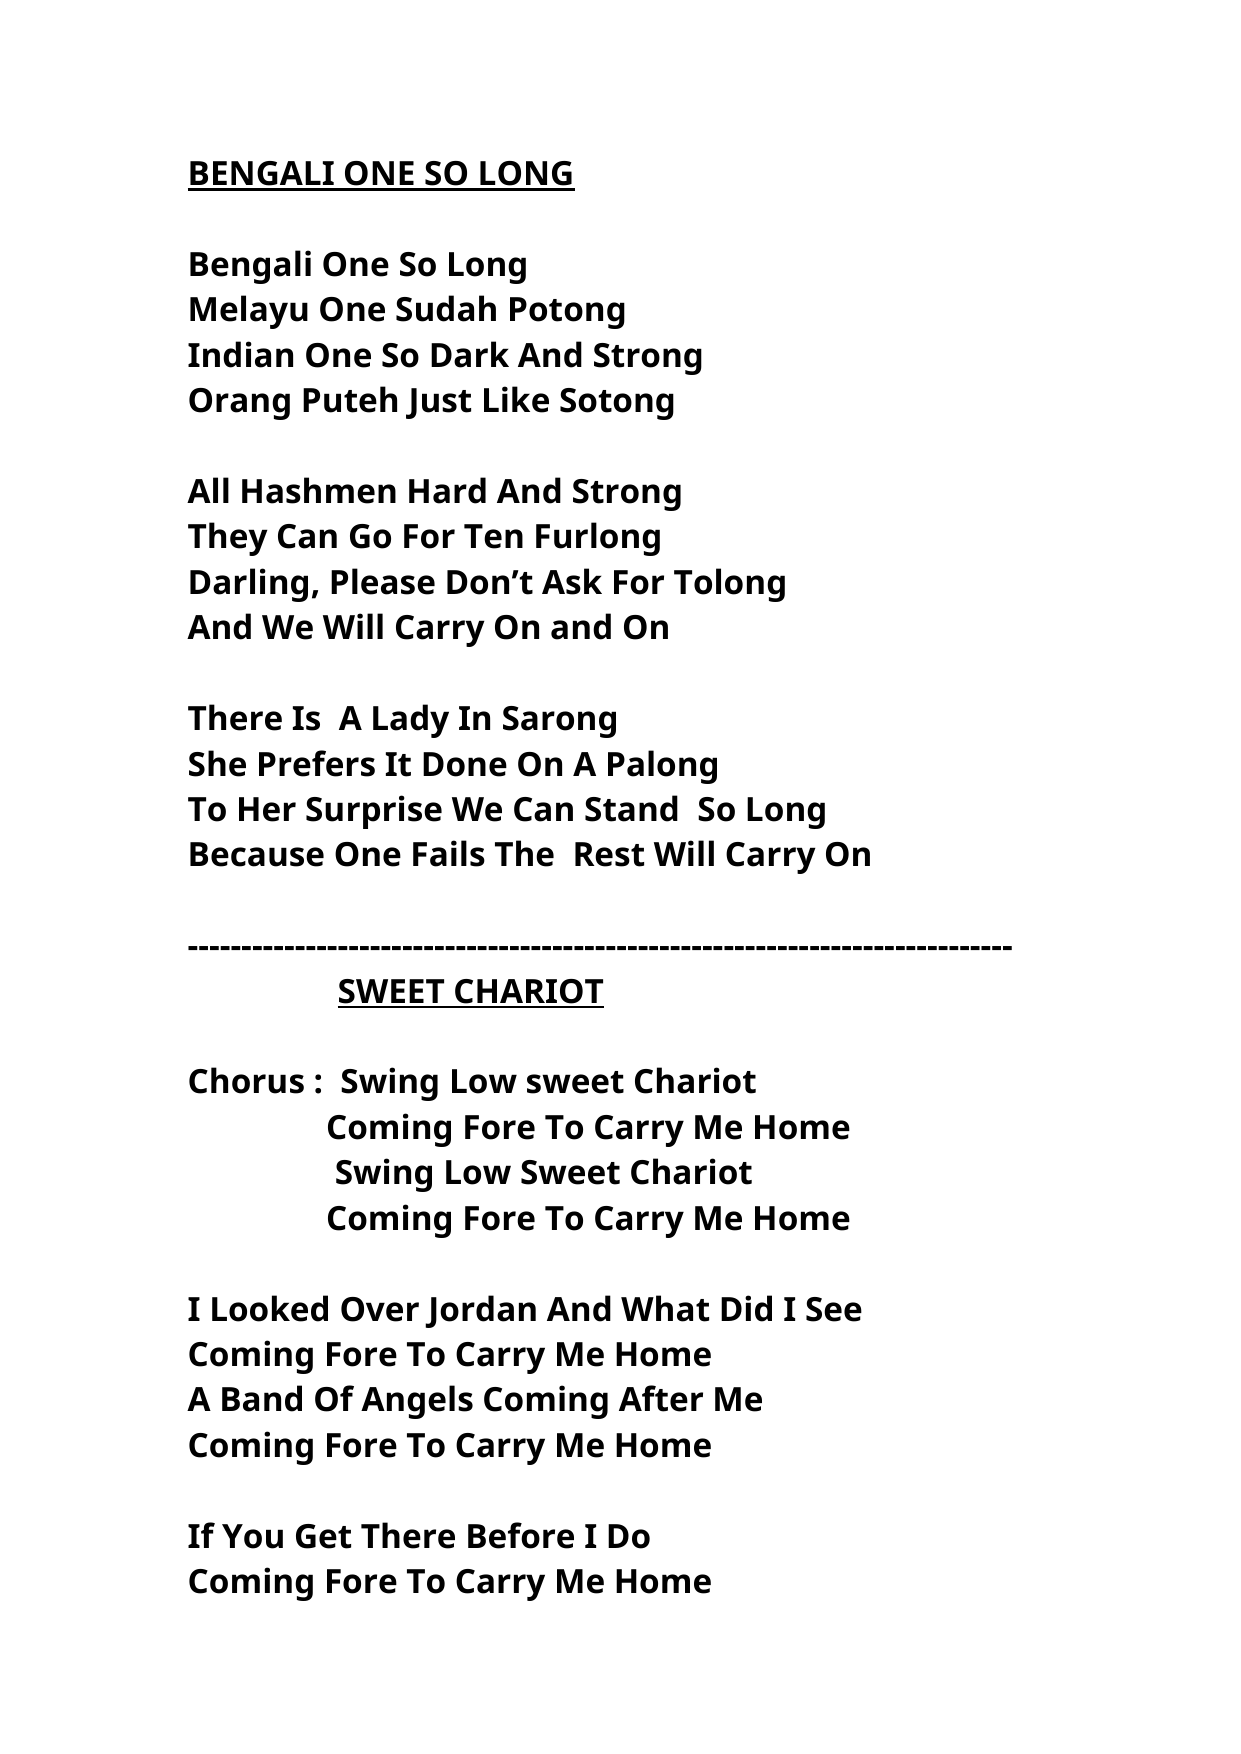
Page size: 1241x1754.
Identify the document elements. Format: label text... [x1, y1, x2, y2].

text Darling, Please Don’t Ask For Tolong [187, 559, 1053, 604]
text Coming Fore To Carry Me Home [187, 1194, 1053, 1240]
text SWEET CHARIOT [262, 967, 1053, 1013]
text Swing Low Sweet Chariot [187, 1149, 1053, 1194]
text Coming Fore To Carry Me Home [187, 1558, 1053, 1603]
text Bengali One So Long [187, 241, 1053, 286]
text Coming Fore To Carry Me Home [187, 1422, 1053, 1467]
text And We Will Carry On and On [187, 604, 1053, 649]
text Coming Fore To Carry Me Home [187, 1104, 1053, 1149]
text BENGALI ONE SO LONG [187, 150, 1053, 195]
text A Band Of Angels Coming After Me [187, 1376, 1053, 1422]
text Coming Fore To Carry Me Home [187, 1331, 1053, 1376]
text I Looked Over Jordan And What Did I See [187, 1285, 1053, 1331]
text Orang Puteh Just Like Sotong [187, 377, 1053, 422]
text All Hashmen Hard And Strong [187, 468, 1053, 513]
text They Can Go For Ten Furlong [187, 513, 1053, 559]
text To Her Surprise We Can Stand So Long [187, 786, 1053, 831]
text ----------------------------------------------------------------------------- [187, 922, 1053, 967]
text Chorus : Swing Low sweet Chariot [187, 1058, 1053, 1104]
text Melayu One Sudah Potong [187, 286, 1053, 332]
text There Is A Lady In Sarong [187, 695, 1053, 740]
text She Prefers It Done On A Palong [187, 740, 1053, 786]
text Because One Fails The Rest Will Carry On [187, 831, 1053, 877]
text Indian One So Dark And Strong [187, 332, 1053, 377]
text If You Get There Before I Do [187, 1512, 1053, 1558]
